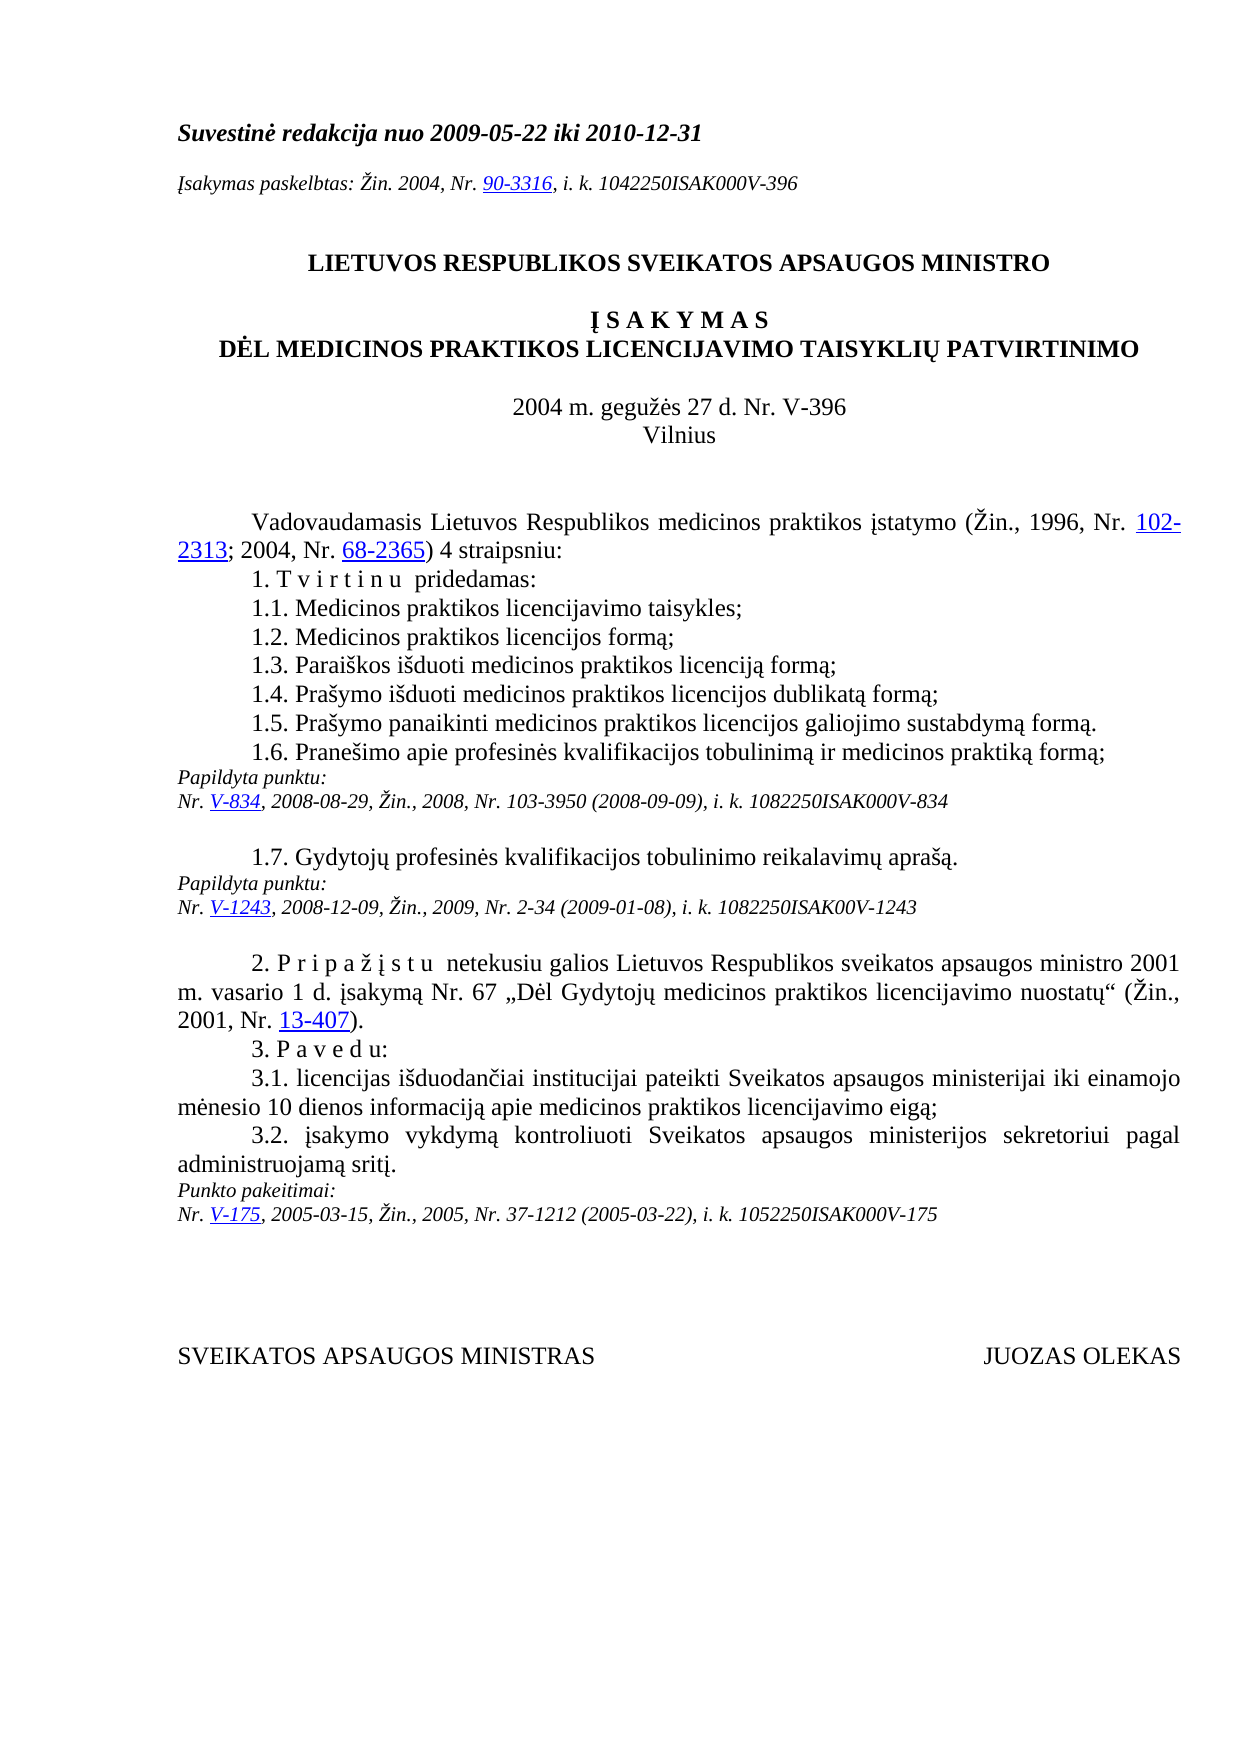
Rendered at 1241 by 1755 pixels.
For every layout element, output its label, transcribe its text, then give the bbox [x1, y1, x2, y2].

text 1.7. Gydytojų profesinės kvalifikacijos tobulinimo reikalavimų aprašą. [177, 842, 1181, 871]
text DĖL MEDICINOS PRAKTIKOS LICENCIJAVIMO TAISYKLIŲ PATVIRTINIMO [177, 334, 1181, 363]
text SVEIKATOS APSAUGOS MINISTRAS JUOZAS OLEKAS [177, 1341, 1181, 1370]
text Papildyta punktu: [177, 765, 1181, 789]
text 1.6. Pranešimo apie profesinės kvalifikacijos tobulinimą ir medicinos praktiką formą; [177, 737, 1181, 765]
text 1.4. Prašymo išduoti medicinos praktikos licencijos dublikatą formą; [177, 679, 1181, 708]
text 1.5. Prašymo panaikinti medicinos praktikos licencijos galiojimo sustabdymą formą. [177, 708, 1181, 737]
text LIETUVOS RESPUBLIKOS SVEIKATOS APSAUGOS MINISTRO [177, 248, 1181, 277]
text 3.1. licencijas išduodančiai institucijai pateikti Sveikatos apsaugos ministerijai iki einamojo mėnesio 10 dienos informaciją apie medicinos praktikos licencijavimo eigą; [177, 1063, 1181, 1120]
text 2004 m. gegužės 27 d. Nr. V-396 [177, 392, 1181, 420]
text 2. Pripažįstu netekusiu galios Lietuvos Respublikos sveikatos apsaugos ministro 2001 m. vasario 1 d. įsakymą Nr. 67 „Dėl Gydytojų medicinos praktikos licencijavimo nuostatų“ (Žin., 2001, Nr. 13-407). [177, 948, 1181, 1034]
text 1.2. Medicinos praktikos licencijos formą; [177, 622, 1181, 650]
text 1.1. Medicinos praktikos licencijavimo taisykles; [177, 593, 1181, 622]
text Įsakymas paskelbtas: Žin. 2004, Nr. 90-3316, i. k. 1042250ISAK000V-396 [177, 171, 1181, 195]
text Į S A K Y M A S [177, 305, 1181, 334]
text 3.2. įsakymo vykdymą kontroliuoti Sveikatos apsaugos ministerijos sekretoriui pagal administruojamą sritį. [177, 1120, 1181, 1178]
text Nr. V-834, 2008-08-29, Žin., 2008, Nr. 103-3950 (2008-09-09), i. k. 1082250ISAK000V-834 [177, 789, 1181, 813]
text Nr. V-1243, 2008-12-09, Žin., 2009, Nr. 2-34 (2009-01-08), i. k. 1082250ISAK00V-1243 [177, 895, 1181, 919]
text Suvestinė redakcija nuo 2009-05-22 iki 2010-12-31 [177, 118, 1181, 147]
text Punkto pakeitimai: [177, 1178, 1181, 1202]
text Vadovaudamasis Lietuvos Respublikos medicinos praktikos įstatymo (Žin., 1996, Nr. 102-2313; 2004, Nr. 68-2365) 4 straipsniu: [177, 507, 1181, 564]
text 3. Pavedu: [177, 1034, 1181, 1063]
text 1.3. Paraiškos išduoti medicinos praktikos licenciją formą; [177, 650, 1181, 679]
text Nr. V-175, 2005-03-15, Žin., 2005, Nr. 37-1212 (2005-03-22), i. k. 1052250ISAK000V-175 [177, 1202, 1181, 1226]
text Vilnius [177, 420, 1181, 449]
text Papildyta punktu: [177, 871, 1181, 895]
text 1. Tvirtinu pridedamas: [177, 564, 1181, 593]
